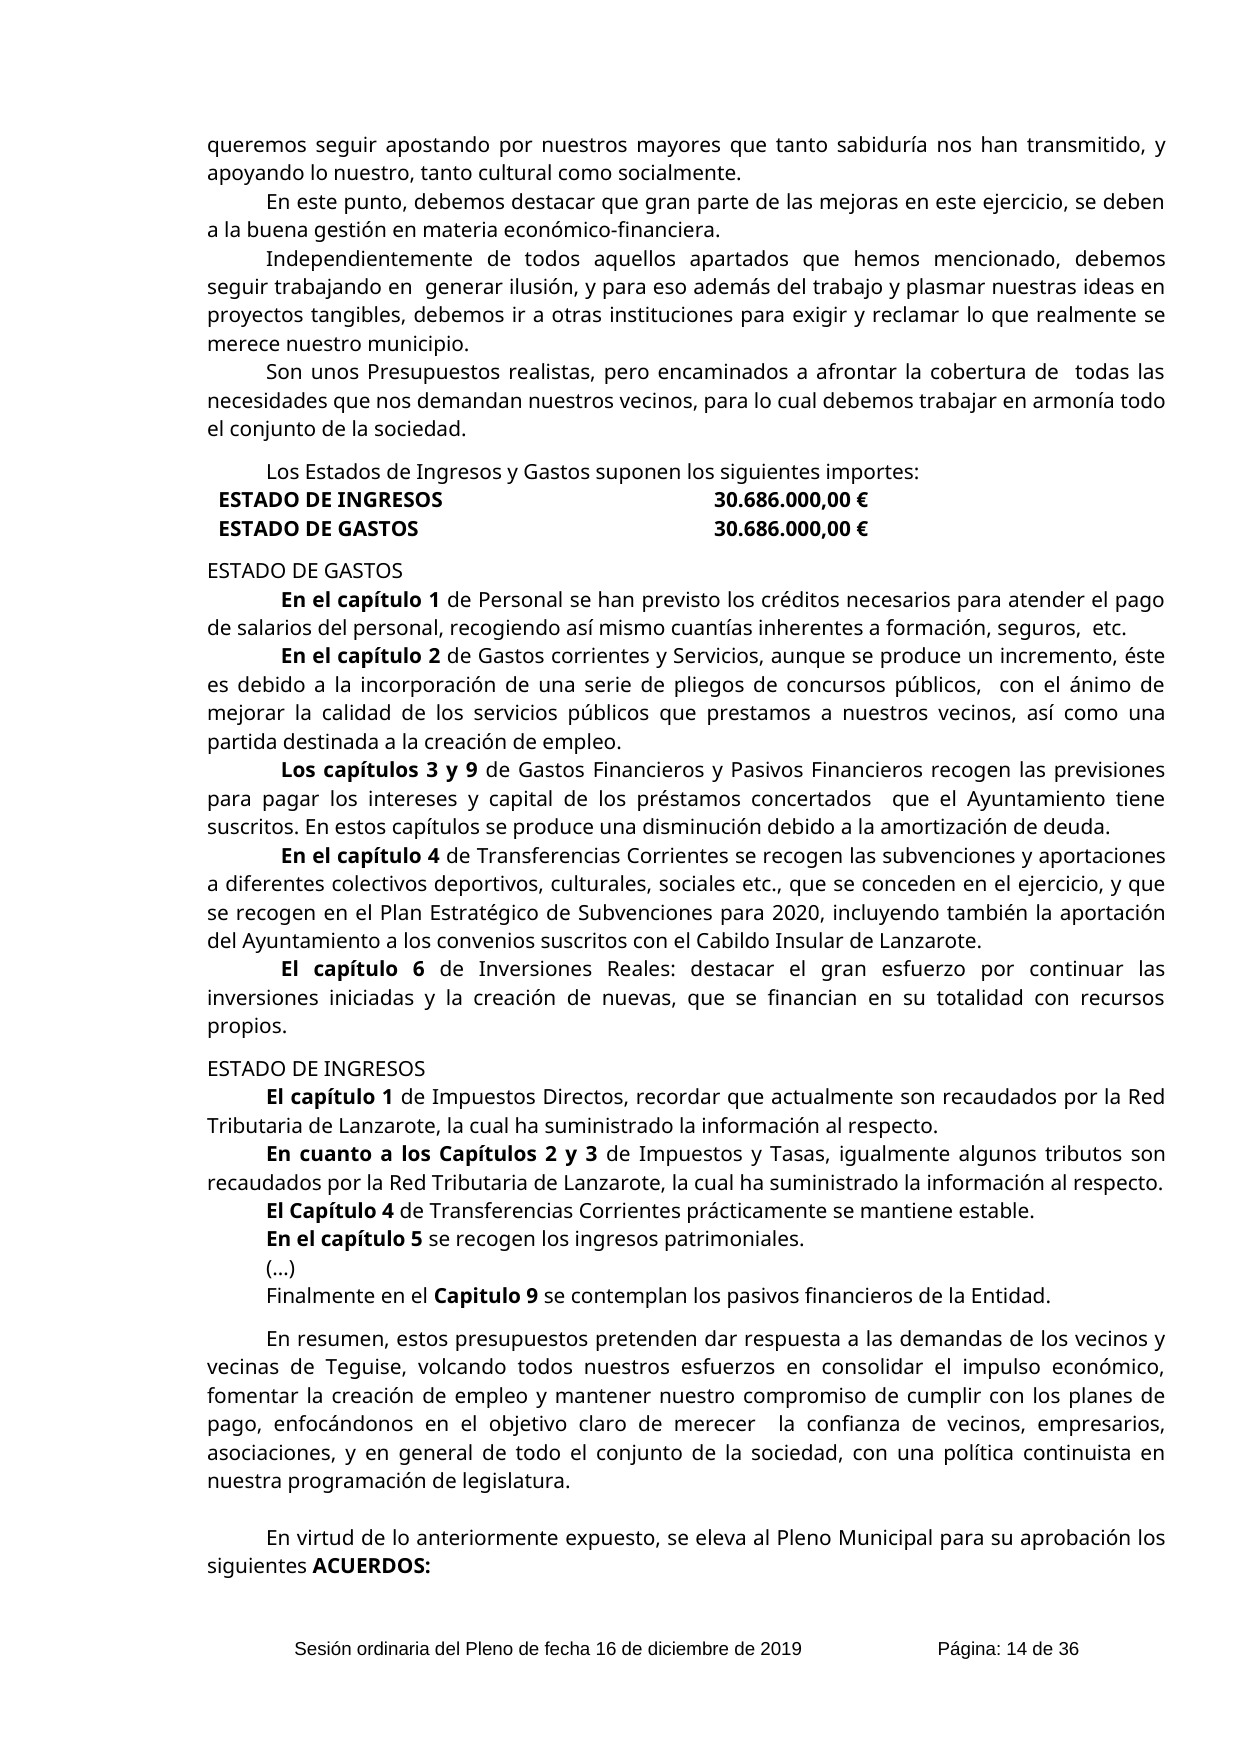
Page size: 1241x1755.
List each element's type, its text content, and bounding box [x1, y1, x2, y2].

text En el capítulo 5 se recogen los ingresos patrimoniales. [207, 1224, 1167, 1253]
text El capítulo 1 de Impuestos Directos, recordar que actualmente son recaudados por la Red Tributaria de Lanzarote, la cual ha suministrado la información al respecto. [207, 1082, 1167, 1139]
text (…) [207, 1253, 1167, 1281]
text Los Estados de Ingresos y Gastos suponen los siguientes importes: [207, 457, 1152, 485]
text Finalmente en el Capitulo 9 se contemplan los pasivos financieros de la Entidad. [207, 1281, 1167, 1310]
text En resumen, estos presupuestos pretenden dar respuesta a las demandas de los vecinos y vecinas de Teguise, volcando todos nuestros esfuerzos en consolidar el impulso económico, fomentar la creación de empleo y mantener nuestro compromiso de cumplir con los planes de pago, enfocándonos en el objetivo claro de merecer la confianza de vecinos, empresarios, asociaciones, y en general de todo el conjunto de la sociedad, con una política continuista en nuestra programación de legislatura. [207, 1324, 1167, 1495]
text Son unos Presupuestos realistas, pero encaminados a afrontar la cobertura de todas las necesidades que nos demandan nuestros vecinos, para lo cual debemos trabajar en armonía todo el conjunto de la sociedad. [207, 357, 1167, 443]
text En virtud de lo anteriormente expuesto, se eleva al Pleno Municipal para su aprobación los siguientes ACUERDOS: [207, 1523, 1167, 1580]
text Independientemente de todos aquellos apartados que hemos mencionado, debemos seguir trabajando en generar ilusión, y para eso además del trabajo y plasmar nuestras ideas en proyectos tangibles, debemos ir a otras instituciones para exigir y reclamar lo que realmente se merece nuestro municipio. [207, 244, 1167, 357]
table_cell ESTADO DE GASTOS [207, 514, 697, 542]
text En este punto, debemos destacar que gran parte de las mejoras en este ejercicio, se deben a la buena gestión en materia económico-financiera. [207, 187, 1167, 244]
text En el capítulo 2 de Gastos corrientes y Servicios, aunque se produce un incremento, éste es debido a la incorporación de una serie de pliegos de concursos públicos, con el ánimo de mejorar la calidad de los servicios públicos que prestamos a nuestros vecinos, así como una partida destinada a la creación de empleo. [207, 642, 1167, 755]
table_header ESTADO DE INGRESOS [207, 485, 697, 514]
table_header 30.686.000,00 € [697, 485, 1189, 514]
text queremos seguir apostando por nuestros mayores que tanto sabiduría nos han transmitido, y apoyando lo nuestro, tanto cultural como socialmente. [207, 130, 1167, 187]
text El capítulo 6 de Inversiones Reales: destacar el gran esfuerzo por continuar las inversiones iniciadas y la creación de nuevas, que se financian en su totalidad con recursos propios. [207, 954, 1167, 1040]
text Los capítulos 3 y 9 de Gastos Financieros y Pasivos Financieros recogen las previsiones para pagar los intereses y capital de los préstamos concertados que el Ayuntamiento tiene suscritos. En estos capítulos se produce una disminución debido a la amortización de deuda. [207, 755, 1167, 841]
table_cell 30.686.000,00 € [697, 514, 1189, 542]
text ESTADO DE GASTOS [207, 556, 1167, 585]
text En cuanto a los Capítulos 2 y 3 de Impuestos y Tasas, igualmente algunos tributos son recaudados por la Red Tributaria de Lanzarote, la cual ha suministrado la información al respecto. [207, 1139, 1167, 1196]
text En el capítulo 1 de Personal se han previsto los créditos necesarios para atender el pago de salarios del personal, recogiendo así mismo cuantías inherentes a formación, seguros, etc. [207, 585, 1167, 642]
text ESTADO DE INGRESOS [207, 1054, 1167, 1082]
text El Capítulo 4 de Transferencias Corrientes prácticamente se mantiene estable. [207, 1196, 1167, 1224]
text En el capítulo 4 de Transferencias Corrientes se recogen las subvenciones y aportaciones a diferentes colectivos deportivos, culturales, sociales etc., que se conceden en el ejercicio, y que se recogen en el Plan Estratégico de Subvenciones para 2020, incluyendo también la aportación del Ayuntamiento a los convenios suscritos con el Cabildo Insular de Lanzarote. [207, 841, 1167, 954]
